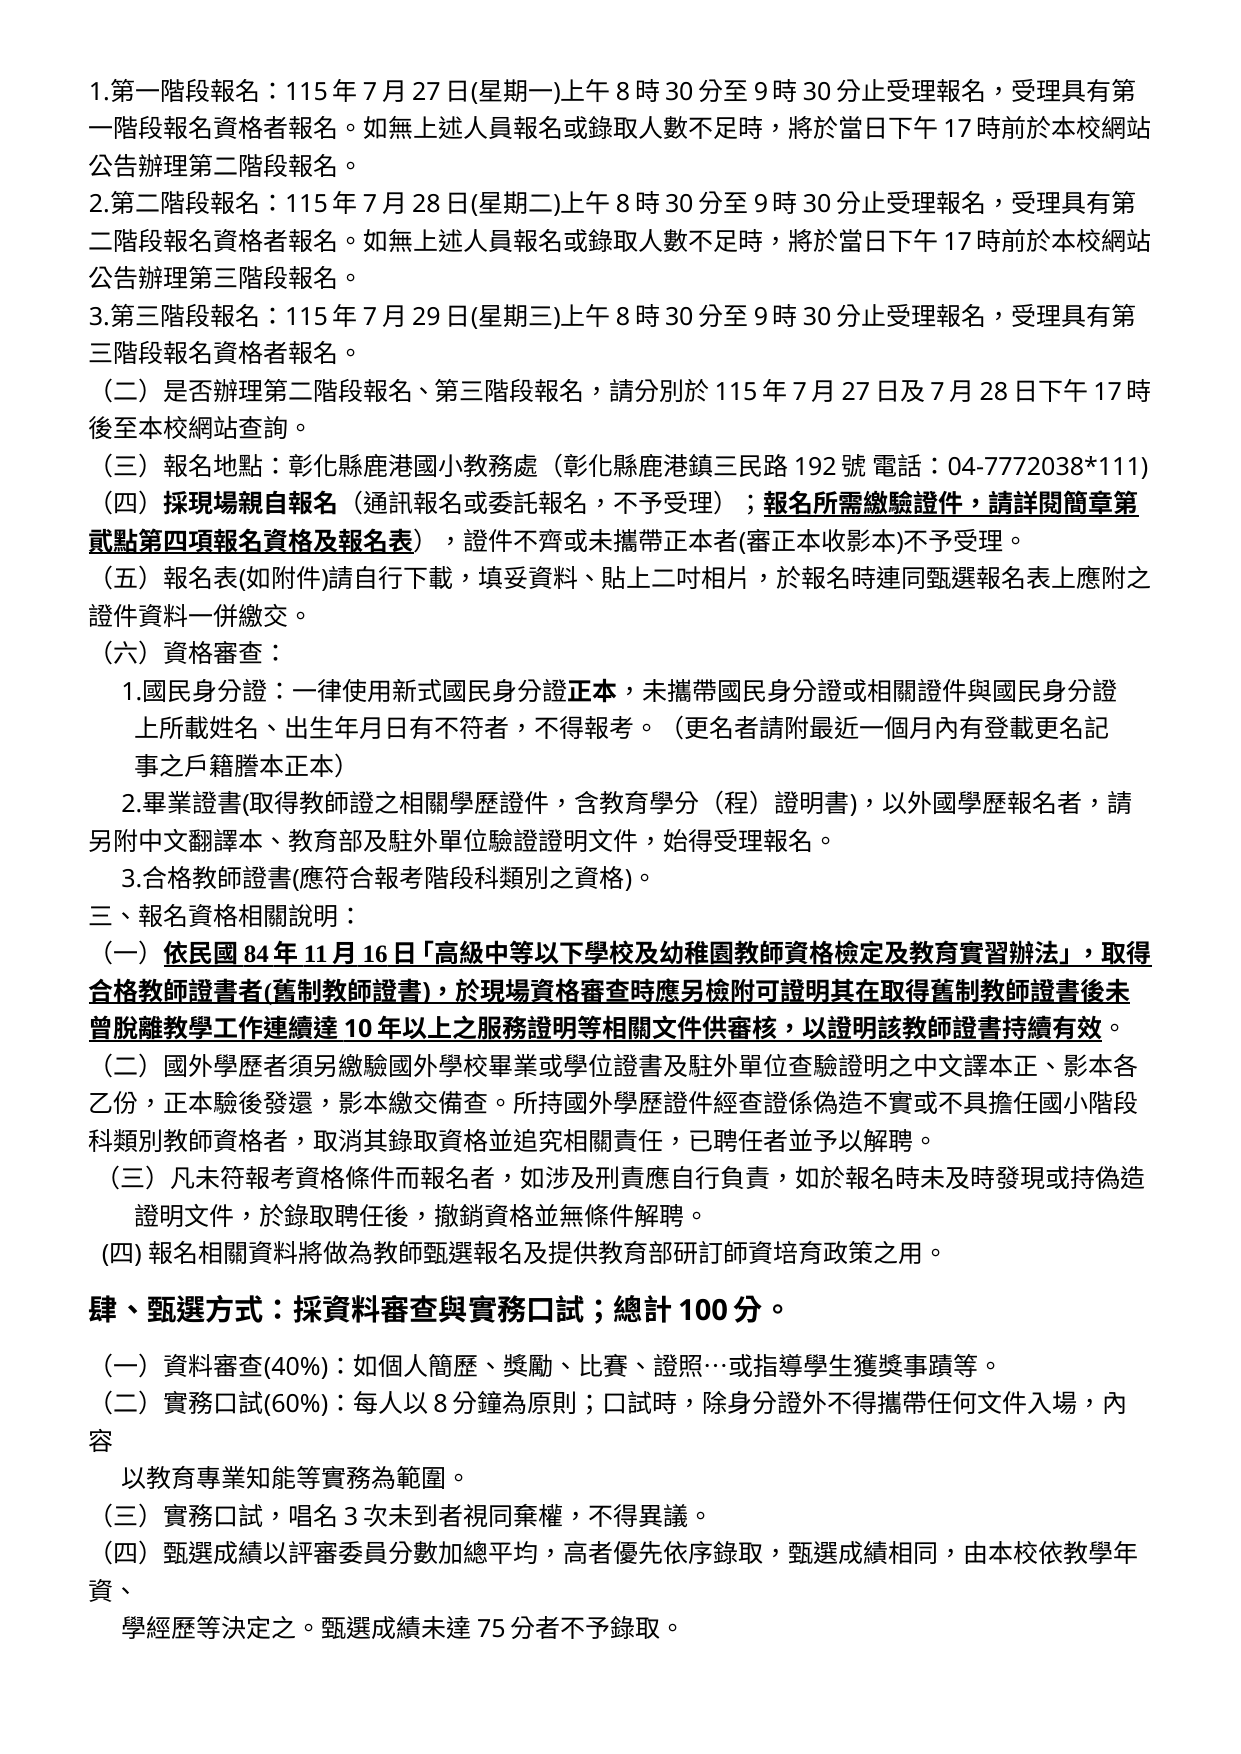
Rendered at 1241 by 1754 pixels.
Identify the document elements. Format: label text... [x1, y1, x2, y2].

text （三）報名地點：彰化縣鹿港國小教務處（彰化縣鹿港鎮三民路192號 電話：04-7772038*111) [89, 446, 1152, 483]
text 以教育專業知能等實務為範圍。 [89, 1458, 1152, 1496]
text 肆、甄選方式：採資料審查與實務口試；總計100分。 [89, 1271, 1152, 1346]
text （一）依民國84年11月16日「高級中等以下學校及幼稚園教師資格檢定及教育實習辦法」，取得合格教師證書者(舊制教師證書)，於現場資格審查時應另檢附可證明其在取得舊制教師證書後未曾脫離教學工作連續達10年以上之服務證明等相關文件供審核，以證明該教師證書持續有效。 [89, 933, 1152, 1046]
text 上所載姓名、出生年月日有不符者，不得報考。（更名者請附最近一個月內有登載更名記 [89, 708, 1152, 746]
text （二）實務口試(60%)：每人以8分鐘為原則；口試時，除身分證外不得攜帶任何文件入場，內容 [89, 1383, 1152, 1458]
text 三、報名資格相關說明： [89, 896, 1152, 933]
text 1.第一階段報名：115年7月27日(星期一)上午8時30分至9時30分止受理報名，受理具有第一階段報名資格者報名。如無上述人員報名或錄取人數不足時，將於當日下午17時前於本校網站公告辦理第二階段報名。 [89, 71, 1152, 183]
text （二）國外學歷者須另繳驗國外學校畢業或學位證書及駐外單位查驗證明之中文譯本正、影本各乙份，正本驗後發還，影本繳交備查。所持國外學歷證件經查證係偽造不實或不具擔任國小階段科類別教師資格者，取消其錄取資格並追究相關責任，已聘任者並予以解聘。 [89, 1046, 1152, 1158]
text （三）實務口試，唱名3次未到者視同棄權，不得異議。 [89, 1496, 1152, 1533]
text 2.第二階段報名：115年7月28日(星期二)上午8時30分至9時30分止受理報名，受理具有第二階段報名資格者報名。如無上述人員報名或錄取人數不足時，將於當日下午17時前於本校網站公告辦理第三階段報名。 [89, 183, 1152, 296]
text 事之戶籍謄本正本） [89, 746, 1152, 783]
text （五）報名表(如附件)請自行下載，填妥資料、貼上二吋相片，於報名時連同甄選報名表上應附之證件資料一併繳交。 [89, 558, 1152, 633]
text 1.國民身分證：一律使用新式國民身分證正本，未攜帶國民身分證或相關證件與國民身分證 [89, 671, 1152, 708]
text （六）資格審查： [89, 633, 1152, 671]
text （四）甄選成績以評審委員分數加總平均，高者優先依序錄取，甄選成績相同，由本校依教學年資、 [89, 1533, 1152, 1608]
text 學經歷等決定之。甄選成績未達 75分者不予錄取。 [89, 1608, 1152, 1646]
text 證明文件，於錄取聘任後，撤銷資格並無條件解聘。 [89, 1196, 1152, 1233]
text 3.第三階段報名：115年7月29日(星期三)上午8時30分至9時30分止受理報名，受理具有第三階段報名資格者報名。 [89, 296, 1152, 371]
text （二）是否辦理第二階段報名、第三階段報名，請分別於115年7月27日及7月28日下午17時後至本校網站查詢。 [89, 371, 1152, 446]
text （一）資料審查(40%)：如個人簡歷、獎勵、比賽、證照…或指導學生獲獎事蹟等。 [89, 1346, 1152, 1383]
text （三）凡未符報考資格條件而報名者，如涉及刑責應自行負責，如於報名時未及時發現或持偽造 [89, 1158, 1152, 1196]
text 3.合格教師證書(應符合報考階段科類別之資格)。 [89, 858, 1152, 896]
text 2.畢業證書(取得教師證之相關學歷證件，含教育學分（程）證明書)，以外國學歷報名者，請另附中文翻譯本、教育部及駐外單位驗證證明文件，始得受理報名。 [89, 783, 1152, 858]
text (四) 報名相關資料將做為教師甄選報名及提供教育部研訂師資培育政策之用。 [89, 1233, 1152, 1271]
text （四）採現場親自報名（通訊報名或委託報名，不予受理）；報名所需繳驗證件，請詳閱簡章第貮點第四項報名資格及報名表），證件不齊或未攜帶正本者(審正本收影本)不予受理。 [89, 483, 1152, 558]
